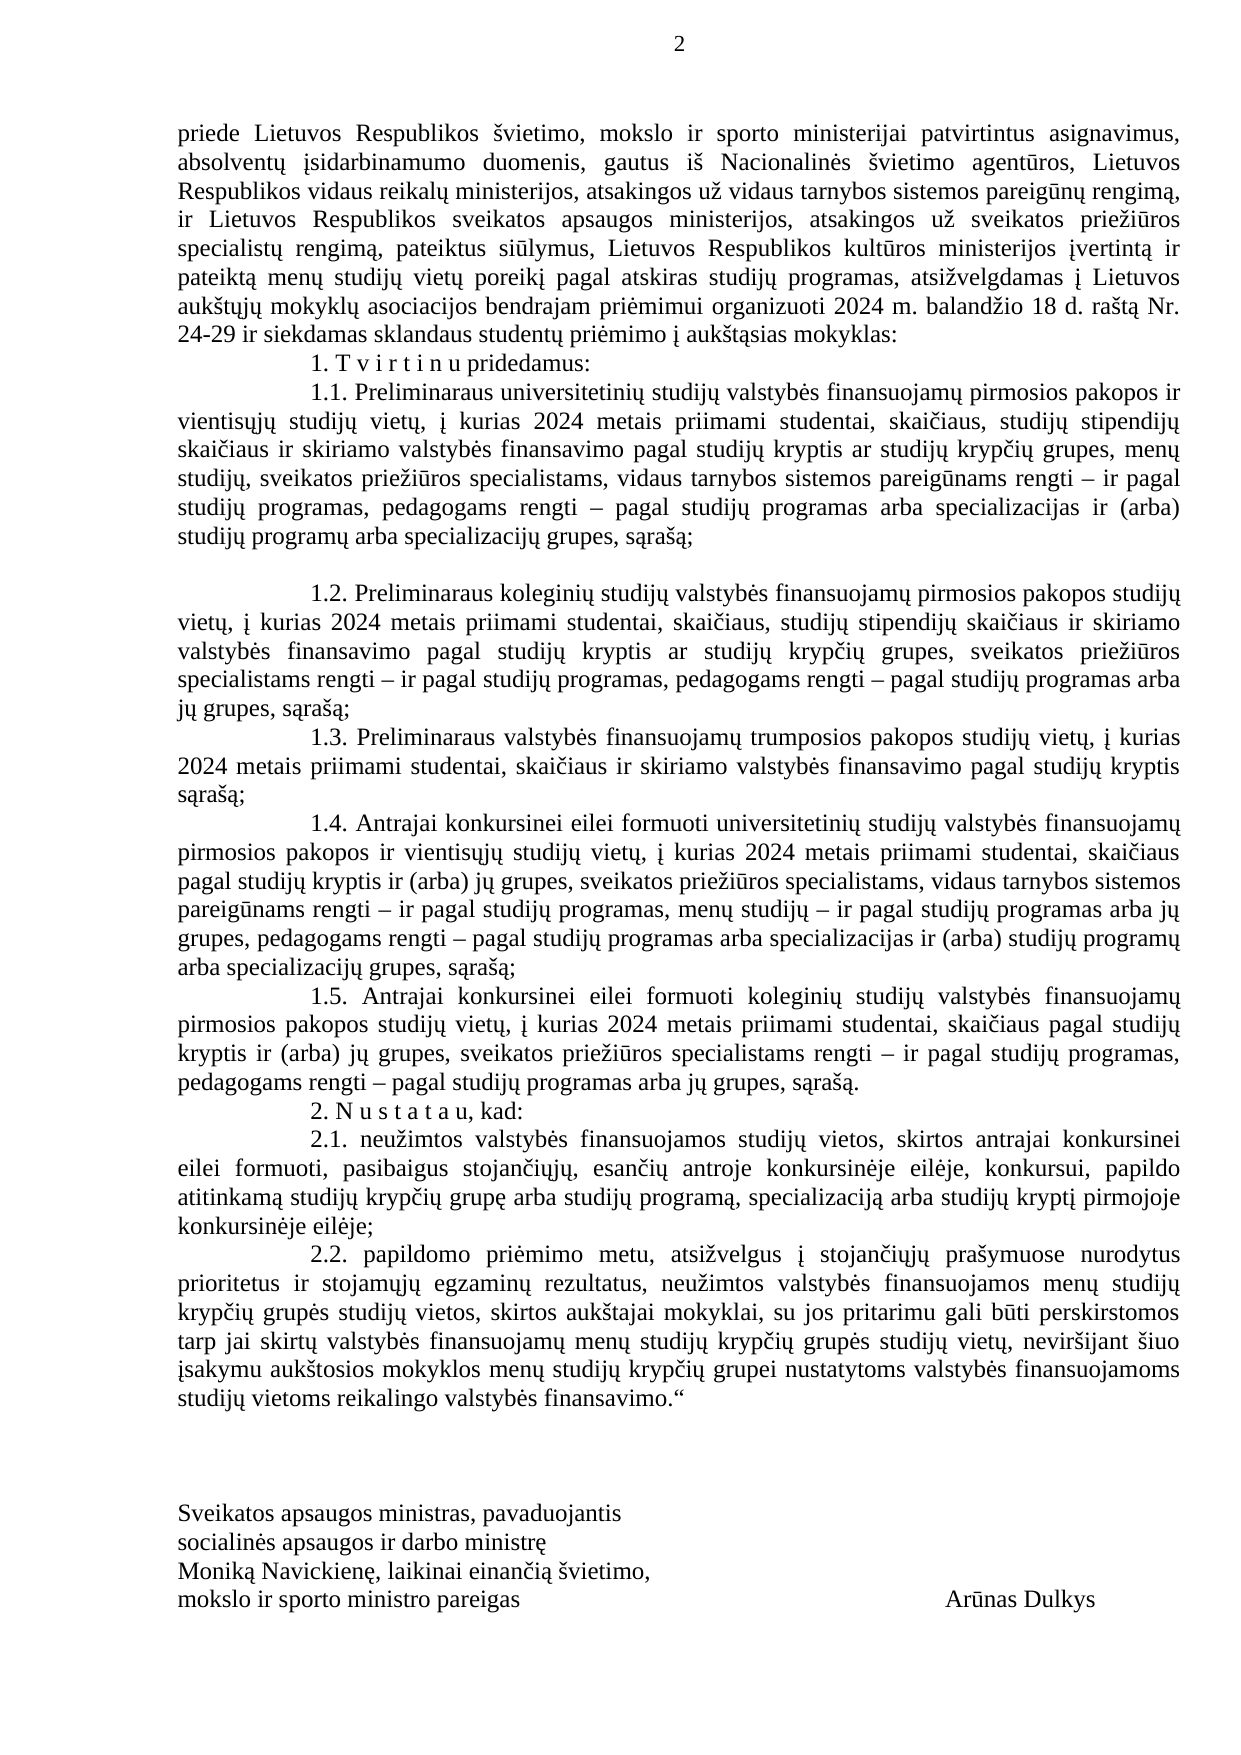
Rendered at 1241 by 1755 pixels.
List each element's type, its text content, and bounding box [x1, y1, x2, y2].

text 1.1. Preliminaraus universitetinių studijų valstybės finansuojamų pirmosios pakopos ir vientisųjų studijų vietų, į kurias 2024 metais priimami studentai, skaičiaus, studijų stipendijų skaičiaus ir skiriamo valstybės finansavimo pagal studijų kryptis ar studijų krypčių grupes, menų studijų, sveikatos priežiūros specialistams, vidaus tarnybos sistemos pareigūnams rengti – ir pagal studijų programas, pedagogams rengti – pagal studijų programas arba specializacijas ir (arba) studijų programų arba specializacijų grupes, sąrašą; [177, 377, 1181, 549]
text 1. T v i r t i n u pridedamus: [177, 348, 1181, 377]
text 2.1. neužimtos valstybės finansuojamos studijų vietos, skirtos antrajai konkursinei eilei formuoti, pasibaigus stojančiųjų, esančių antroje konkursinėje eilėje, konkursui, papildo atitinkamą studijų krypčių grupę arba studijų programą, specializaciją arba studijų kryptį pirmojoje konkursinėje eilėje; [177, 1124, 1181, 1239]
text 1.4. Antrajai konkursinei eilei formuoti universitetinių studijų valstybės finansuojamų pirmosios pakopos ir vientisųjų studijų vietų, į kurias 2024 metais priimami studentai, skaičiaus pagal studijų kryptis ir (arba) jų grupes, sveikatos priežiūros specialistams, vidaus tarnybos sistemos pareigūnams rengti – ir pagal studijų programas, menų studijų – ir pagal studijų programas arba jų grupes, pedagogams rengti – pagal studijų programas arba specializacijas ir (arba) studijų programų arba specializacijų grupes, sąrašą; [177, 808, 1181, 981]
text socialinės apsaugos ir darbo ministrę [177, 1527, 1181, 1556]
text 2.2. papildomo priėmimo metu, atsižvelgus į stojančiųjų prašymuose nurodytus prioritetus ir stojamųjų egzaminų rezultatus, neužimtos valstybės finansuojamos menų studijų krypčių grupės studijų vietos, skirtos aukštajai mokyklai, su jos pritarimu gali būti perskirstomos tarp jai skirtų valstybės finansuojamų menų studijų krypčių grupės studijų vietų, neviršijant šiuo įsakymu aukštosios mokyklos menų studijų krypčių grupei nustatytoms valstybės finansuojamoms studijų vietoms reikalingo valstybės finansavimo.“ [177, 1239, 1181, 1412]
text Sveikatos apsaugos ministras, pavaduojantis [177, 1498, 1181, 1527]
text 1.3. Preliminaraus valstybės finansuojamų trumposios pakopos studijų vietų, į kurias 2024 metais priimami studentai, skaičiaus ir skiriamo valstybės finansavimo pagal studijų kryptis sąrašą; [177, 722, 1181, 808]
text 2. N u s t a t a u, kad: [177, 1096, 1181, 1124]
text mokslo ir sporto ministro pareigas Arūnas Dulkys [177, 1584, 1181, 1613]
text 1.5. Antrajai konkursinei eilei formuoti koleginių studijų valstybės finansuojamų pirmosios pakopos studijų vietų, į kurias 2024 metais priimami studentai, skaičiaus pagal studijų kryptis ir (arba) jų grupes, sveikatos priežiūros specialistams rengti – ir pagal studijų programas, pedagogams rengti – pagal studijų programas arba jų grupes, sąrašą. [177, 981, 1181, 1096]
text priede Lietuvos Respublikos švietimo, mokslo ir sporto ministerijai patvirtintus asignavimus, absolventų įsidarbinamumo duomenis, gautus iš Nacionalinės švietimo agentūros, Lietuvos Respublikos vidaus reikalų ministerijos, atsakingos už vidaus tarnybos sistemos pareigūnų rengimą, ir Lietuvos Respublikos sveikatos apsaugos ministerijos, atsakingos už sveikatos priežiūros specialistų rengimą, pateiktus siūlymus, Lietuvos Respublikos kultūros ministerijos įvertintą ir pateiktą menų studijų vietų poreikį pagal atskiras studijų programas, atsižvelgdamas į Lietuvos aukštųjų mokyklų asociacijos bendrajam priėmimui organizuoti 2024 m. balandžio 18 d. raštą Nr. 24-29 ir siekdamas sklandaus studentų priėmimo į aukštąsias mokyklas: [177, 118, 1181, 348]
text 1.2. Preliminaraus koleginių studijų valstybės finansuojamų pirmosios pakopos studijų vietų, į kurias 2024 metais priimami studentai, skaičiaus, studijų stipendijų skaičiaus ir skiriamo valstybės finansavimo pagal studijų kryptis ar studijų krypčių grupes, sveikatos priežiūros specialistams rengti – ir pagal studijų programas, pedagogams rengti – pagal studijų programas arba jų grupes, sąrašą; [177, 578, 1181, 722]
text Moniką Navickienę, laikinai einančią švietimo, [177, 1556, 1181, 1584]
